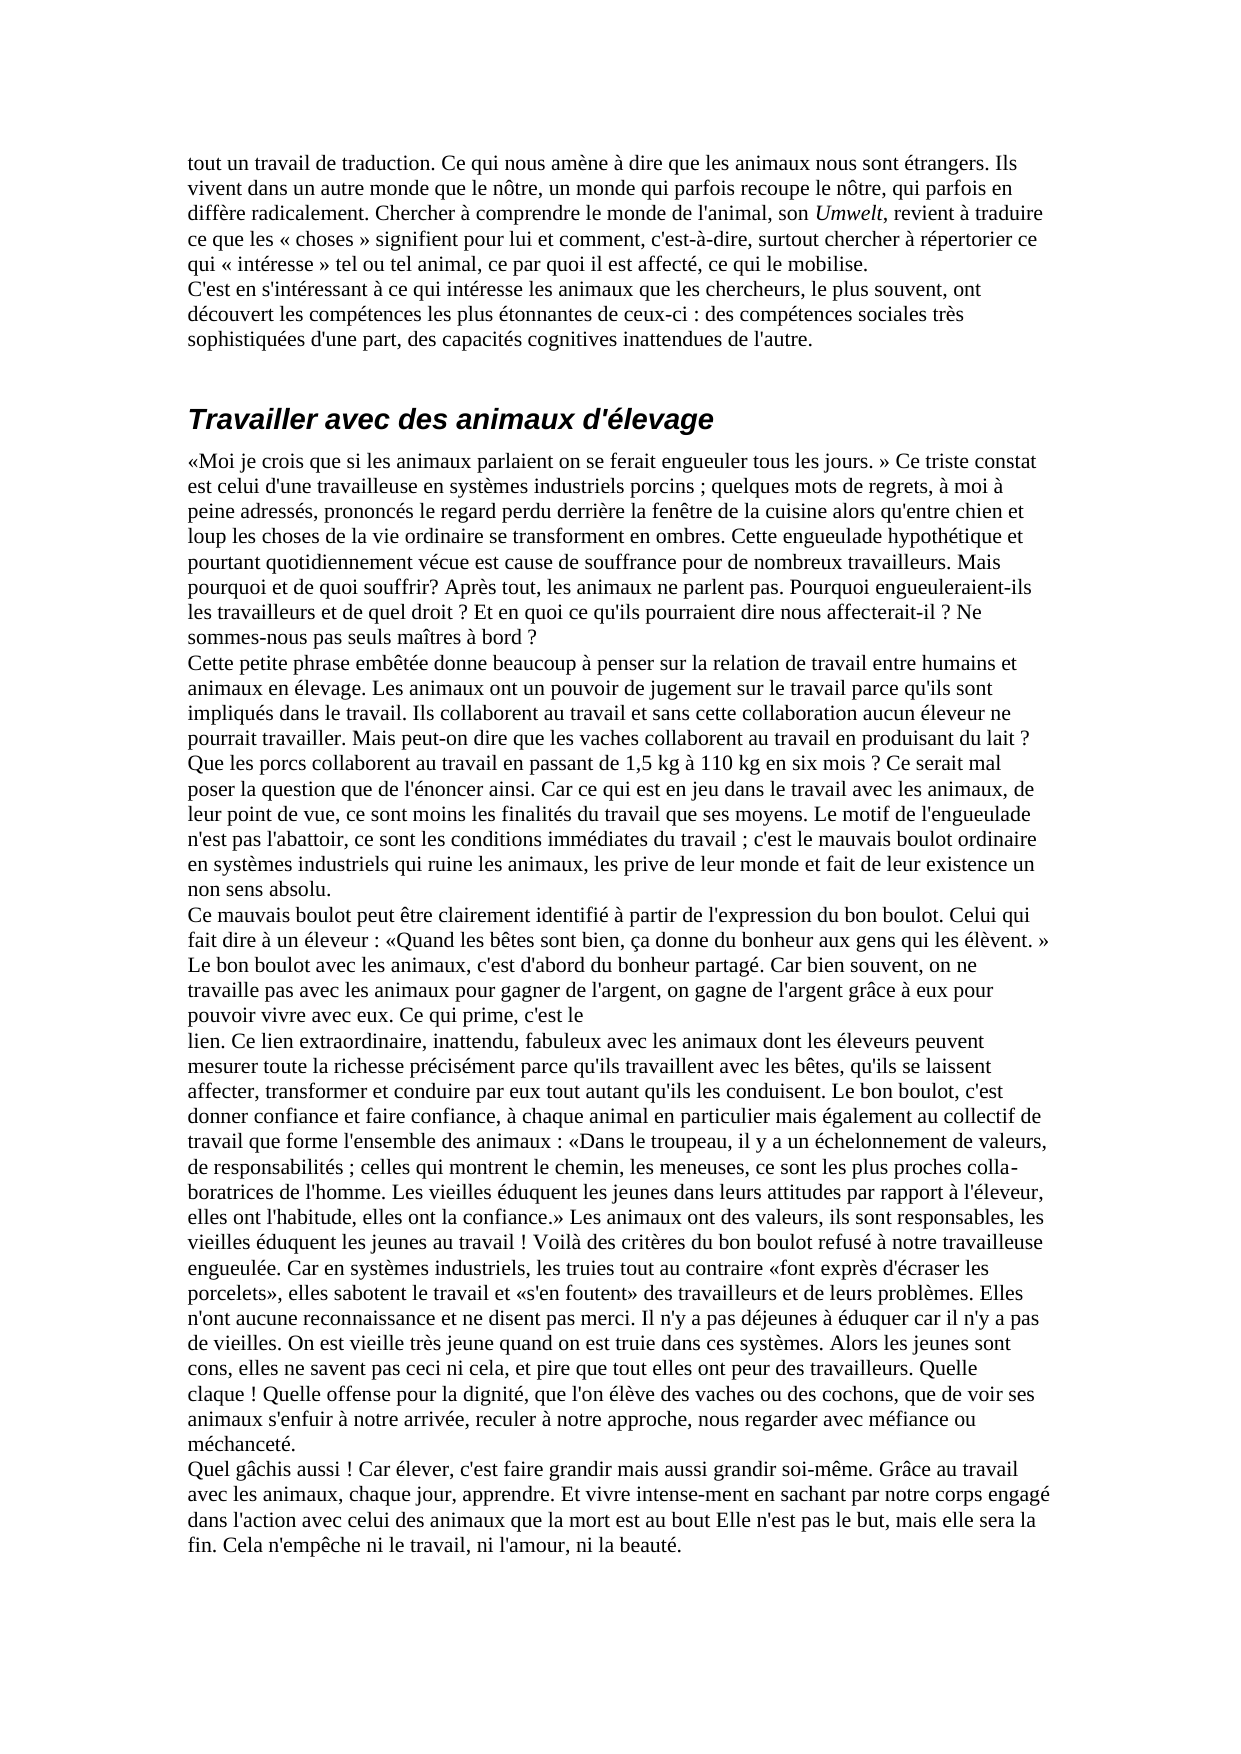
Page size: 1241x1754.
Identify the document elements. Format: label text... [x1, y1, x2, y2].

text Cette petite phrase embêtée donne beaucoup à penser sur la relation de travail entre humains et animaux en élevage. Les animaux ont un pouvoir de jugement sur le travail parce qu'ils sont impliqués dans le travail. Ils collaborent au travail et sans cette collaboration aucun éleveur ne pourrait travailler. Mais peut-on dire que les vaches collaborent au travail en produisant du lait ? Que les porcs collaborent au travail en passant de 1,5 kg à 110 kg en six mois ? Ce serait mal poser la question que de l'énoncer ainsi. Car ce qui est en jeu dans le travail avec les animaux, de leur point de vue, ce sont moins les finalités du travail que ses moyens. Le motif de l'engueulade n'est pas l'abattoir, ce sont les conditions immédiates du travail ; c'est le mauvais boulot ordinaire en systèmes industriels qui ruine les animaux, les prive de leur monde et fait de leur existence un non sens absolu. [187, 649, 1053, 902]
text C'est en s'intéressant à ce qui intéresse les animaux que les chercheurs, le plus souvent, ont découvert les compétences les plus étonnantes de ceux-ci : des compétences sociales très sophistiquées d'une part, des capacités cognitives inattendues de l'autre. [187, 276, 1053, 352]
text tout un travail de traduction. Ce qui nous amène à dire que les animaux nous sont étrangers. Ils vivent dans un autre monde que le nôtre, un monde qui parfois recoupe le nôtre, qui parfois en diffère radicalement. Chercher à comprendre le monde de l'animal, son Umwelt, revient à traduire [187, 150, 1053, 226]
text lien. Ce lien extraordinaire, inattendu, fabuleux avec les animaux dont les éleveurs peuvent mesurer toute la richesse précisément parce qu'ils travaillent avec les bêtes, qu'ils se laissent affecter, transformer et conduire par eux tout autant qu'ils les conduisent. Le bon boulot, c'est donner confiance et faire confiance, à chaque animal en particulier mais également au collectif de travail que forme l'ensemble des animaux : «Dans le troupeau, il y a un échelonnement de valeurs, de responsabilités ; celles qui montrent le chemin, les meneuses, ce sont les plus proches colla­boratrices de l'homme. Les vieilles éduquent les jeunes dans leurs attitudes par rapport à l'éleveur, elles ont l'habitude, elles ont la confiance.» Les animaux ont des valeurs, ils sont responsables, les vieilles éduquent les jeunes au travail ! Voilà des critères du bon boulot refusé à notre travailleuse engueulée. Car en systèmes industriels, les truies tout au contraire «font exprès d'écraser les porcelets», elles sabotent le travail et «s'en foutent» des travail­leurs et de leurs problèmes. Elles n'ont aucune recon­naissance et ne disent pas merci. Il n'y a pas déjeunes à éduquer car il n'y a pas de vieilles. On est vieille très jeune quand on est truie dans ces systèmes. Alors les jeunes sont cons, elles ne savent pas ceci ni cela, et pire que tout elles ont peur des travailleurs. Quelle claque ! Quelle offense pour la dignité, que l'on élève des vaches ou des cochons, que de voir ses animaux s'enfuir à notre arrivée, reculer à notre approche, nous regarder avec méfiance ou méchanceté. [187, 1028, 1053, 1456]
text Ce mauvais boulot peut être clairement identifié à partir de l'expression du bon boulot. Celui qui fait dire à un éleveur : «Quand les bêtes sont bien, ça donne du bonheur aux gens qui les élèvent. » Le bon boulot avec les animaux, c'est d'abord du bonheur partagé. Car bien souvent, on ne travaille pas avec les animaux pour gagner de l'argent, on gagne de l'argent grâce à eux pour pouvoir vivre avec eux. Ce qui prime, c'est le [187, 902, 1053, 1028]
text «Moi je crois que si les animaux parlaient on se ferait engueuler tous les jours. » Ce triste constat est celui d'une travailleuse en systèmes industriels porcins ; quelques mots de regrets, à moi à peine adressés, prononcés le regard perdu derrière la fenêtre de la cuisine alors qu'entre chien et loup les choses de la vie ordinaire se transforment en ombres. Cette engueulade hypothétique et pourtant quoti­diennement vécue est cause de souffrance pour de nombreux travailleurs. Mais pourquoi et de quoi souffrir? Après tout, les animaux ne parlent pas. Pourquoi engueuleraient-ils les travailleurs et de quel droit ? Et en quoi ce qu'ils pourraient dire nous affec­terait-il ? Ne sommes-nous pas seuls maîtres à bord ? [187, 448, 1053, 649]
text Quel gâchis aussi ! Car élever, c'est faire grandir mais aussi grandir soi-même. Grâce au travail avec les animaux, chaque jour, apprendre. Et vivre intense-ment en sachant par notre corps engagé dans l'action avec celui des animaux que la mort est au bout Elle n'est pas le but, mais elle sera la fin. Cela n'empêche ni le travail, ni l'amour, ni la beauté. [187, 1456, 1053, 1557]
subtitle Travailler avec des animaux d'élevage [187, 402, 1053, 435]
text ce que les « choses » signifient pour lui et comment, c'est-à-dire, surtout chercher à répertorier ce qui « intéresse » tel ou tel animal, ce par quoi il est affecté, ce qui le mobilise. [187, 226, 1053, 276]
